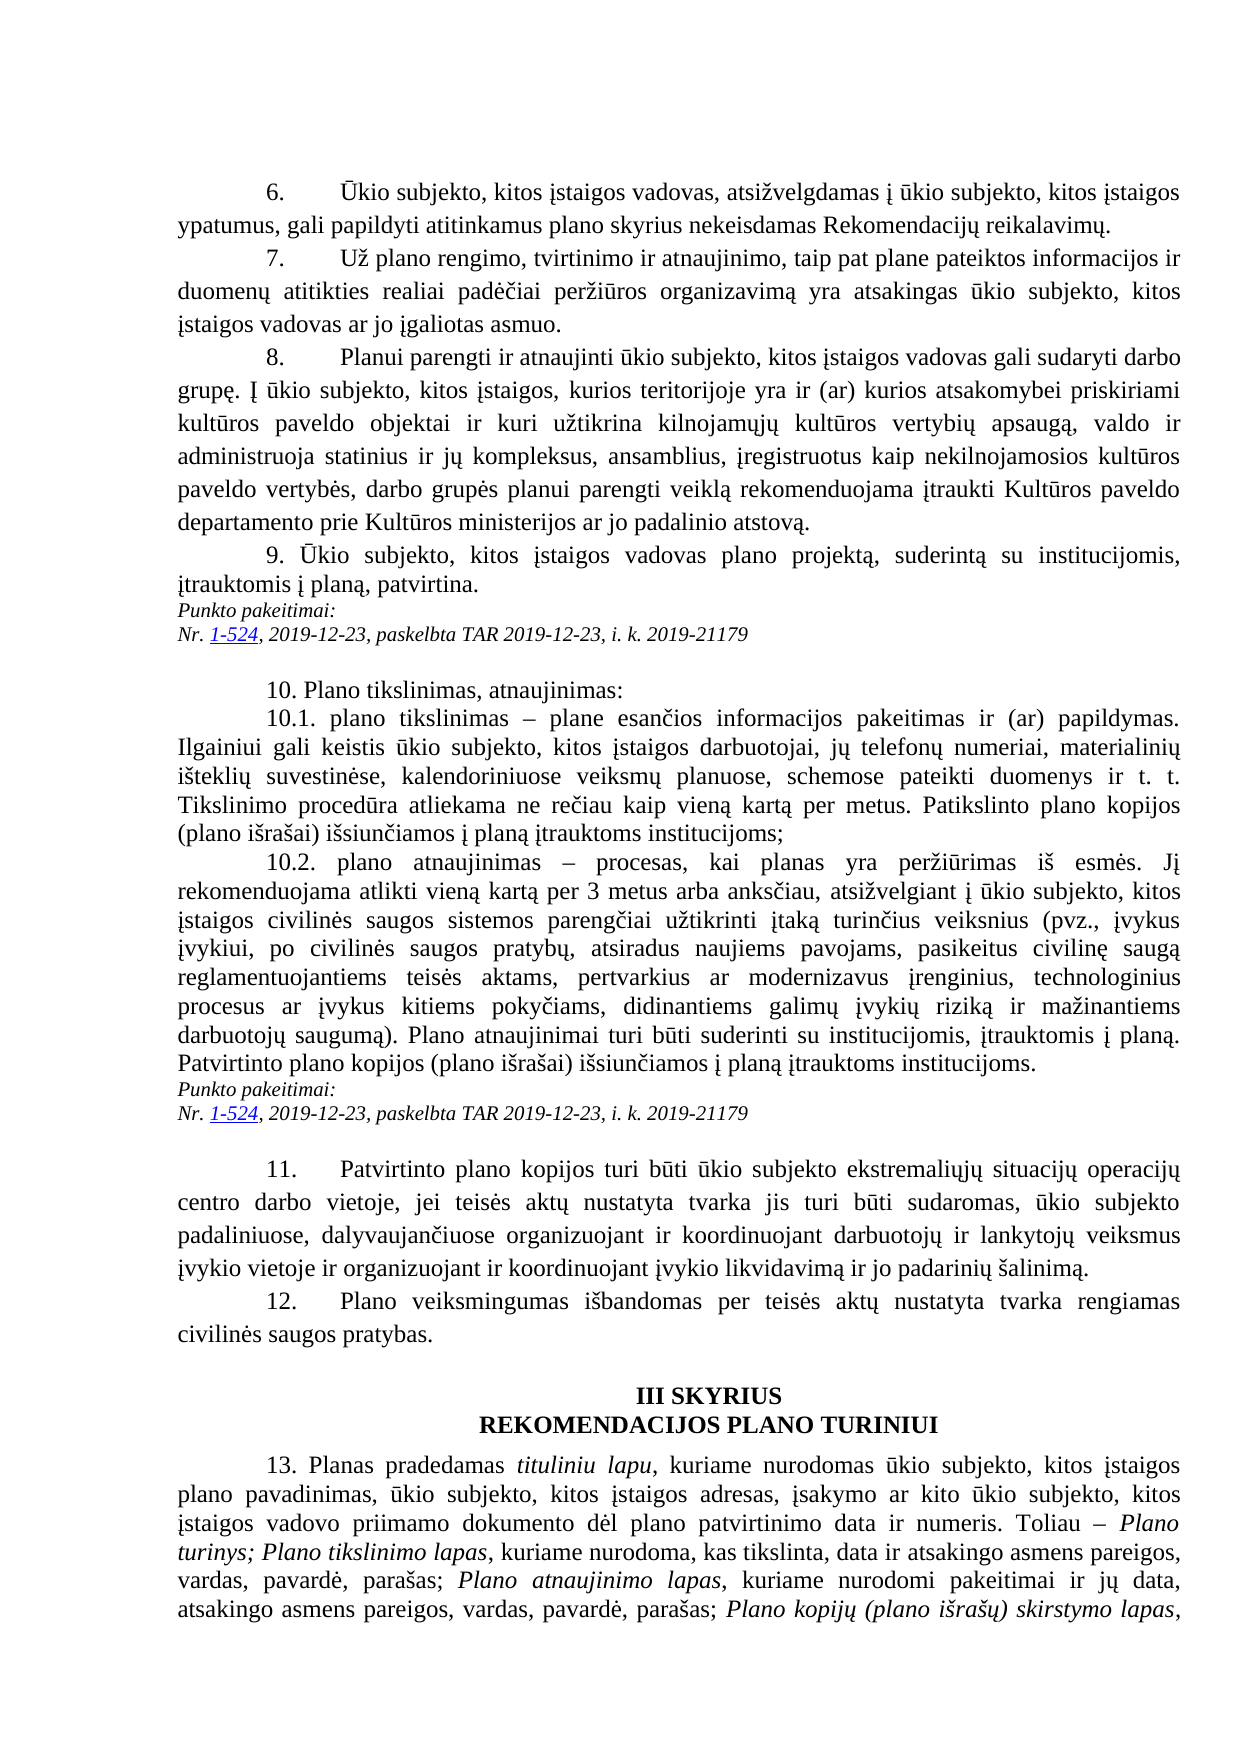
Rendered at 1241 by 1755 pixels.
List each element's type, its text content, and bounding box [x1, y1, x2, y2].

text 11. Patvirtinto plano kopijos turi būti ūkio subjekto ekstremaliųjų situacijų operacijų centro darbo vietoje, jei teisės aktų nustatyta tvarka jis turi būti sudaromas, ūkio subjekto padaliniuose, dalyvaujančiuose organizuojant ir koordinuojant darbuotojų ir lankytojų veiksmus įvykio vietoje ir organizuojant ir koordinuojant įvykio likvidavimą ir jo padarinių šalinimą. [177, 1154, 1181, 1282]
text 10.1. plano tikslinimas – plane esančios informacijos pakeitimas ir (ar) papildymas. Ilgainiui gali keistis ūkio subjekto, kitos įstaigos darbuotojai, jų telefonų numeriai, materialinių išteklių suvestinėse, kalendoriniuose veiksmų planuose, schemose pateikti duomenys ir t. t. Tikslinimo procedūra atliekama ne rečiau kaip vieną kartą per metus. Patikslinto plano kopijos (plano išrašai) išsiunčiamos į planą įtrauktoms institucijoms; [177, 703, 1181, 847]
text REKOMENDACIJOS PLANO TURINIUI [177, 1410, 1181, 1438]
text 10.2. plano atnaujinimas – procesas, kai planas yra peržiūrimas iš esmės. Jį rekomenduojama atlikti vieną kartą per 3 metus arba anksčiau, atsižvelgiant į ūkio subjekto, kitos įstaigos civilinės saugos sistemos parengčiai užtikrinti įtaką turinčius veiksnius (pvz., įvykus įvykiui, po civilinės saugos pratybų, atsiradus naujiems pavojams, pasikeitus civilinę saugą reglamentuojantiems teisės aktams, pertvarkius ar modernizavus įrenginius, technologinius procesus ar įvykus kitiems pokyčiams, didinantiems galimų įvykių riziką ir mažinantiems darbuotojų saugumą). Plano atnaujinimai turi būti suderinti su institucijomis, įtrauktomis į planą. Patvirtinto plano kopijos (plano išrašai) išsiunčiamos į planą įtrauktoms institucijoms. [177, 847, 1181, 1077]
text 12. Plano veiksmingumas išbandomas per teisės aktų nustatyta tvarka rengiamas civilinės saugos pratybas. [177, 1286, 1181, 1348]
text Punkto pakeitimai: [177, 1077, 1181, 1101]
text 6. Ūkio subjekto, kitos įstaigos vadovas, atsižvelgdamas į ūkio subjekto, kitos įstaigos ypatumus, gali papildyti atitinkamus plano skyrius nekeisdamas Rekomendacijų reikalavimų. [177, 177, 1181, 239]
text Punkto pakeitimai: [177, 598, 1181, 622]
text III SKYRIUS [177, 1381, 1181, 1410]
text 7. Už plano rengimo, tvirtinimo ir atnaujinimo, taip pat plane pateiktos informacijos ir duomenų atitikties realiai padėčiai peržiūros organizavimą yra atsakingas ūkio subjekto, kitos įstaigos vadovas ar jo įgaliotas asmuo. [177, 243, 1181, 338]
text 10. Plano tikslinimas, atnaujinimas: [266, 675, 1181, 703]
text 13. Planas pradedamas tituliniu lapu, kuriame nurodomas ūkio subjekto, kitos įstaigos plano pavadinimas, ūkio subjekto, kitos įstaigos adresas, įsakymo ar kito ūkio subjekto, kitos įstaigos vadovo priimamo dokumento dėl plano patvirtinimo data ir numeris. Toliau – Plano turinys; Plano tikslinimo lapas, kuriame nurodoma, kas tikslinta, data ir atsakingo asmens pareigos, vardas, pavardė, parašas; Plano atnaujinimo lapas, kuriame nurodomi pakeitimai ir jų data, atsakingo asmens pareigos, vardas, pavardė, parašas; Plano kopijų (plano išrašų) skirstymo lapas, [177, 1451, 1181, 1623]
text Nr. 1-524, 2019-12-23, paskelbta TAR 2019-12-23, i. k. 2019-21179 [177, 622, 1181, 646]
text 9. Ūkio subjekto, kitos įstaigos vadovas plano projektą, suderintą su institucijomis, įtrauktomis į planą, patvirtina. [177, 540, 1181, 598]
text Nr. 1-524, 2019-12-23, paskelbta TAR 2019-12-23, i. k. 2019-21179 [177, 1101, 1181, 1125]
text 8. Planui parengti ir atnaujinti ūkio subjekto, kitos įstaigos vadovas gali sudaryti darbo grupę. Į ūkio subjekto, kitos įstaigos, kurios teritorijoje yra ir (ar) kurios atsakomybei priskiriami kultūros paveldo objektai ir kuri užtikrina kilnojamųjų kultūros vertybių apsaugą, valdo ir administruoja statinius ir jų kompleksus, ansamblius, įregistruotus kaip nekilnojamosios kultūros paveldo vertybės, darbo grupės planui parengti veiklą rekomenduojama įtraukti Kultūros paveldo departamento prie Kultūros ministerijos ar jo padalinio atstovą. [177, 342, 1181, 536]
